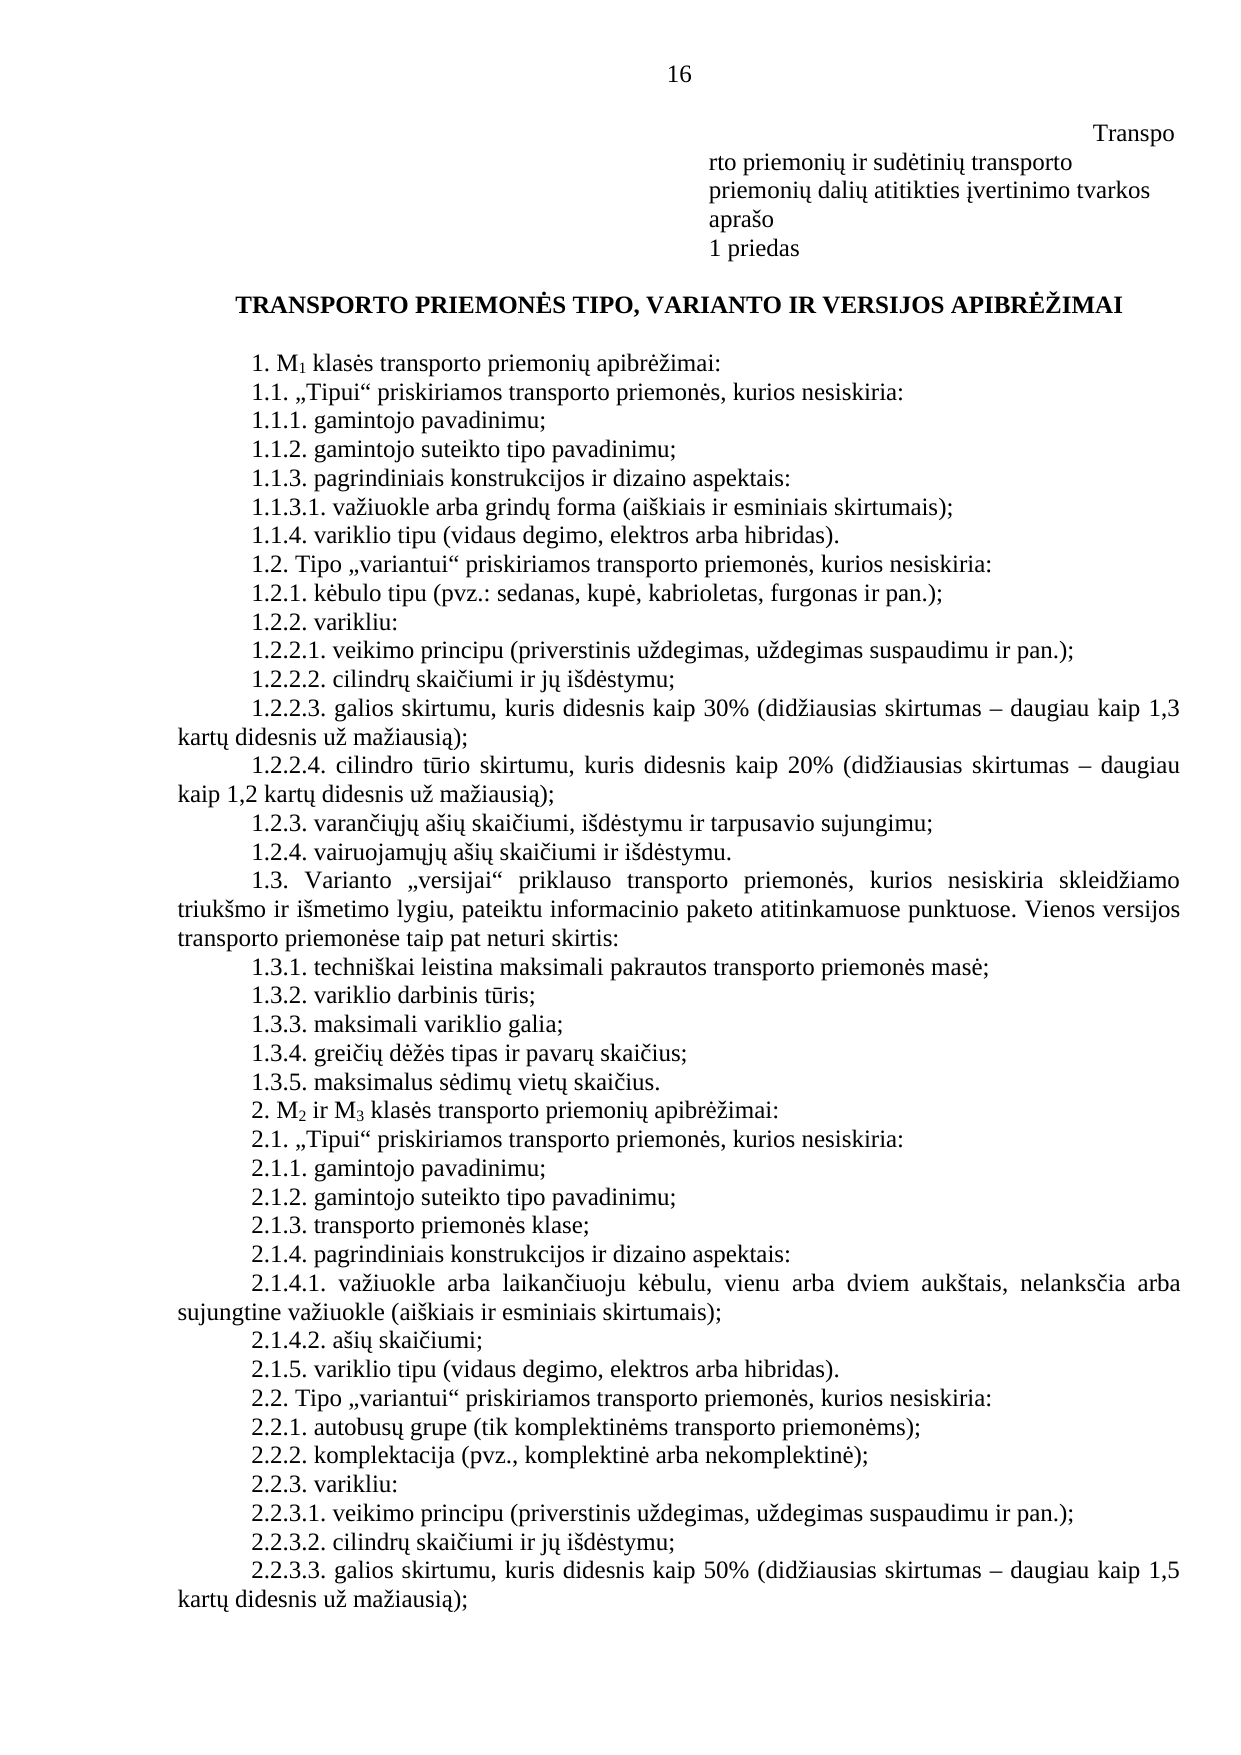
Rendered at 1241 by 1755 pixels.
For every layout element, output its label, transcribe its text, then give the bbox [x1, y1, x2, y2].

text 1.1.2. gamintojo suteikto tipo pavadinimu; [177, 434, 1181, 463]
text 1 priedas [177, 233, 1181, 262]
text 1.1. „Tipui“ priskiriamos transporto priemonės, kurios nesiskiria: [177, 377, 1181, 406]
text 1.2.4. vairuojamųjų ašių skaičiumi ir išdėstymu. [177, 837, 1181, 866]
text TRANSPORTO PRIEMONĖS TIPO, VARIANTO IR VERSIJOS APIBRĖŽIMAI [177, 291, 1181, 319]
text 2.1.4.2. ašių skaičiumi; [177, 1326, 1181, 1354]
text 1.2.1. kėbulo tipu (pvz.: sedanas, kupė, kabrioletas, furgonas ir pan.); [177, 578, 1181, 607]
text 2.2. Tipo „variantui“ priskiriamos transporto priemonės, kurios nesiskiria: [177, 1383, 1181, 1412]
text 1.3.1. techniškai leistina maksimali pakrautos transporto priemonės masė; [177, 952, 1181, 981]
text 1.3.4. greičių dėžės tipas ir pavarų skaičius; [177, 1038, 1181, 1067]
text 2.2.3.2. cilindrų skaičiumi ir jų išdėstymu; [177, 1527, 1181, 1556]
text 2.1.3. transporto priemonės klase; [177, 1211, 1181, 1239]
text 1.2.2.4. cilindro tūrio skirtumu, kuris didesnis kaip 20% (didžiausias skirtumas – daugiau kaip 1,2 kartų didesnis už mažiausią); [177, 751, 1181, 808]
text 1.2.2.2. cilindrų skaičiumi ir jų išdėstymu; [177, 664, 1181, 693]
text 2.1. „Tipui“ priskiriamos transporto priemonės, kurios nesiskiria: [177, 1124, 1181, 1153]
text 2.1.1. gamintojo pavadinimu; [177, 1153, 1181, 1182]
text priemonių dalių atitikties įvertinimo tvarkos [177, 176, 1181, 204]
text 1.3.5. maksimalus sėdimų vietų skaičius. [177, 1067, 1181, 1096]
text 1.3.2. variklio darbinis tūris; [177, 981, 1181, 1009]
text 1.1.3. pagrindiniais konstrukcijos ir dizaino aspektais: [177, 463, 1181, 492]
text 2.2.1. autobusų grupe (tik komplektinėms transporto priemonėms); [177, 1412, 1181, 1441]
text 2.1.2. gamintojo suteikto tipo pavadinimu; [177, 1182, 1181, 1211]
text 1.2.2.3. galios skirtumu, kuris didesnis kaip 30% (didžiausias skirtumas – daugiau kaip 1,3 kartų didesnis už mažiausią); [177, 693, 1181, 751]
text 1.2.3. varančiųjų ašių skaičiumi, išdėstymu ir tarpusavio sujungimu; [177, 808, 1181, 837]
text 1.2.2.1. veikimo principu (priverstinis uždegimas, uždegimas suspaudimu ir pan.); [177, 636, 1181, 664]
text 2.1.4. pagrindiniais konstrukcijos ir dizaino aspektais: [177, 1239, 1181, 1268]
text 2. M2 ir M3 klasės transporto priemonių apibrėžimai: [177, 1096, 1181, 1124]
text 2.2.3.1. veikimo principu (priverstinis uždegimas, uždegimas suspaudimu ir pan.); [177, 1498, 1181, 1527]
text 1.2. Tipo „variantui“ priskiriamos transporto priemonės, kurios nesiskiria: [177, 549, 1181, 578]
text 1.1.1. gamintojo pavadinimu; [177, 406, 1181, 434]
text 1.2.2. varikliu: [177, 607, 1181, 636]
text 1.1.4. variklio tipu (vidaus degimo, elektros arba hibridas). [177, 521, 1181, 549]
text 1. M1 klasės transporto priemonių apibrėžimai: [177, 348, 1181, 377]
text 1.3.3. maksimali variklio galia; [177, 1009, 1181, 1038]
text 2.2.3. varikliu: [177, 1469, 1181, 1498]
text 2.1.4.1. važiuokle arba laikančiuoju kėbulu, vienu arba dviem aukštais, nelanksčia arba sujungtine važiuokle (aiškiais ir esminiais skirtumais); [177, 1268, 1181, 1326]
text 2.2.2. komplektacija (pvz., komplektinė arba nekomplektinė); [177, 1441, 1181, 1469]
text 1.3. Varianto „versijai“ priklauso transporto priemonės, kurios nesiskiria skleidžiamo triukšmo ir išmetimo lygiu, pateiktu informacinio paketo atitinkamuose punktuose. Vienos versijos transporto priemonėse taip pat neturi skirtis: [177, 866, 1181, 952]
text aprašo [177, 204, 1181, 233]
text 1.1.3.1. važiuokle arba grindų forma (aiškiais ir esminiais skirtumais); [177, 492, 1181, 521]
text 2.1.5. variklio tipu (vidaus degimo, elektros arba hibridas). [177, 1354, 1181, 1383]
text 2.2.3.3. galios skirtumu, kuris didesnis kaip 50% (didžiausias skirtumas – daugiau kaip 1,5 kartų didesnis už mažiausią); [177, 1556, 1181, 1613]
text Transporto priemonių ir sudėtinių transporto [709, 118, 1181, 176]
